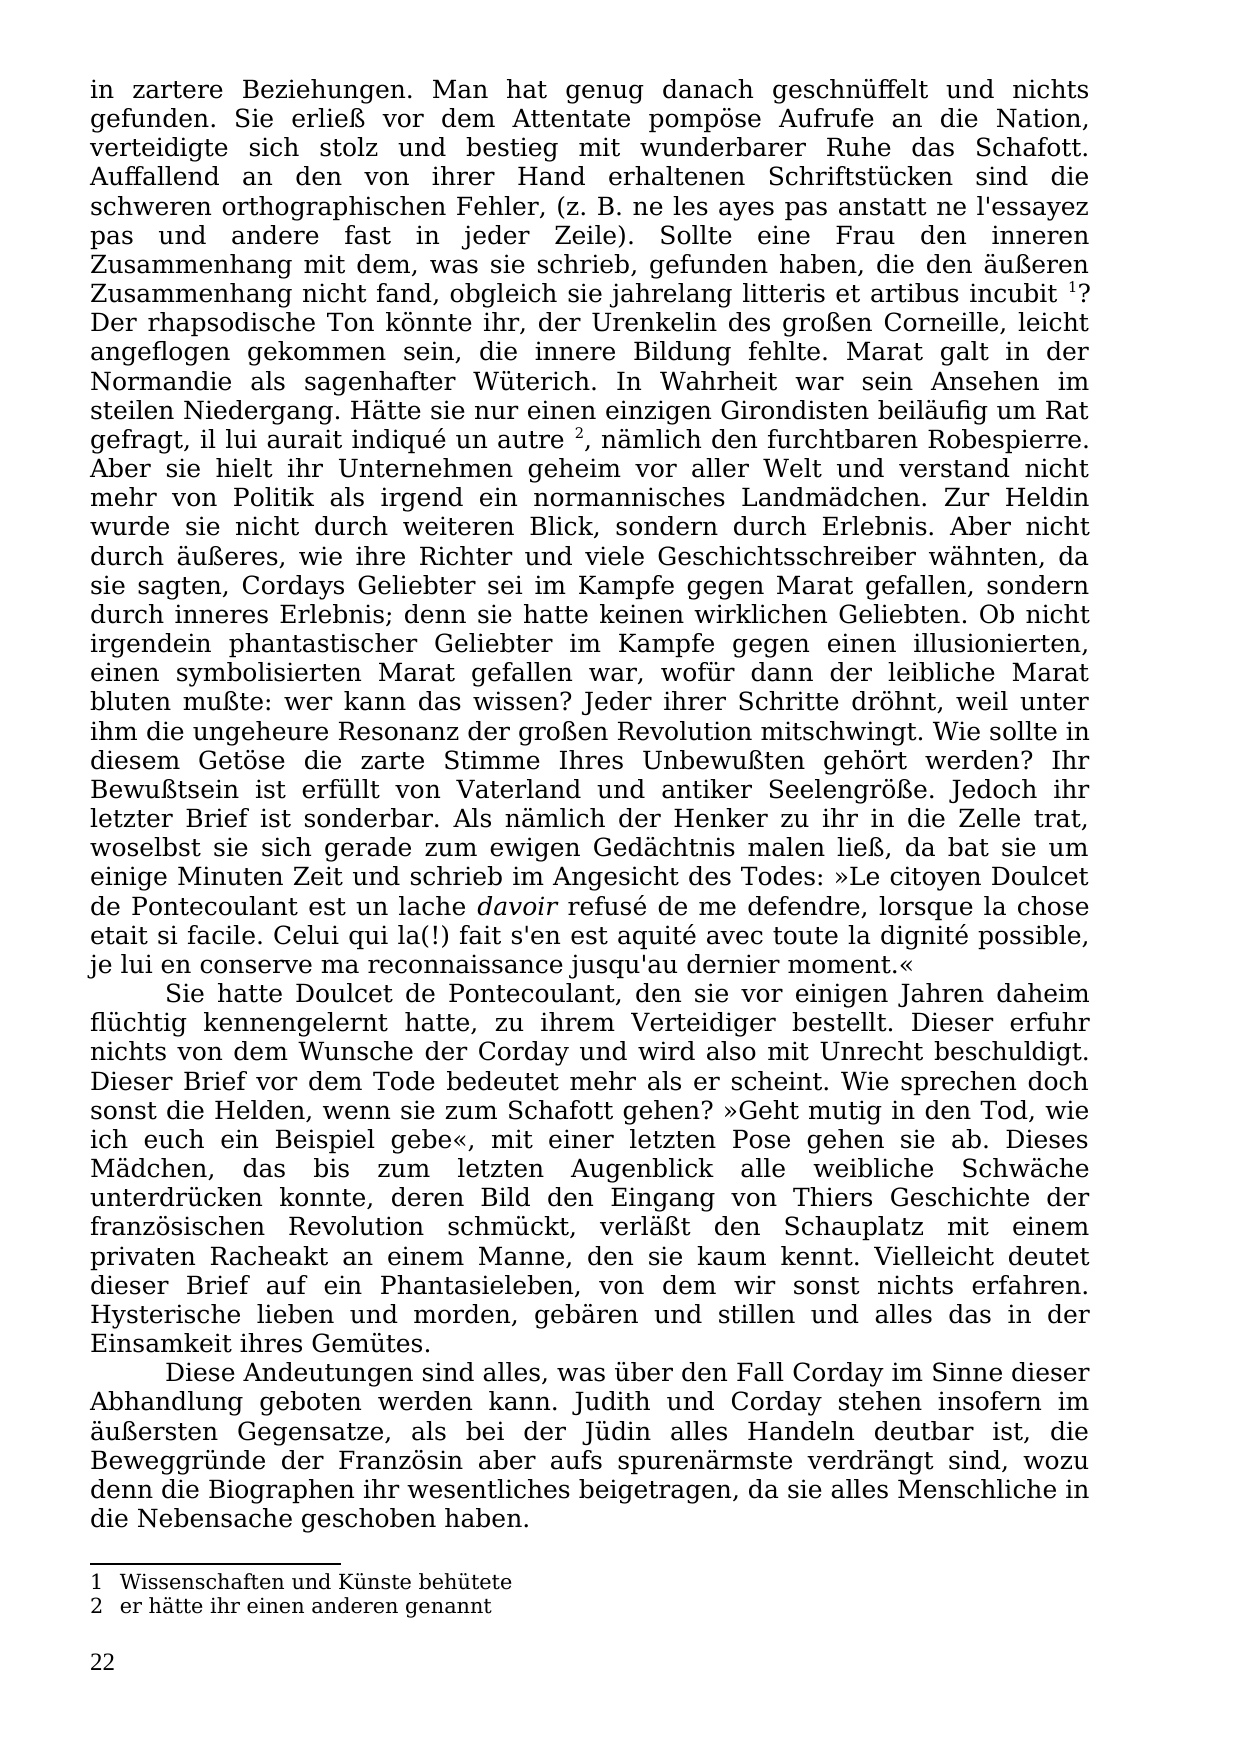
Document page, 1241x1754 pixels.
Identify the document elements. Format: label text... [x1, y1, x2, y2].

text Wissenschaften und Künste behütete [90, 1570, 1091, 1594]
text Sie hatte Doulcet de Pontecoulant, den sie vor einigen Jahren daheim flüchtig kennengelernt hatte, zu ihrem Verteidiger bestellt. Dieser erfuhr nichts von dem Wunsche der Corday und wird also mit Unrecht beschuldigt. Dieser Brief vor dem Tode bedeutet mehr als er scheint. Wie sprechen doch sonst die Helden, wenn sie zum Schafott gehen? »Geht mutig in den Tod, wie ich euch ein Beispiel gebe«, mit einer letzten Pose gehen sie ab. Dieses Mädchen, das bis zum letzten Augenblick alle weibliche Schwäche unterdrücken konnte, deren Bild den Eingang von Thiers Geschichte der französischen Revolution schmückt, verläßt den Schauplatz mit einem privaten Racheakt an einem Manne, den sie kaum kennt. Vielleicht deutet dieser Brief auf ein Phantasieleben, von dem wir sonst nichts erfahren. Hysterische lieben und morden, gebären und stillen und alles das in der Einsamkeit ihres Gemütes. [90, 979, 1091, 1358]
text er hätte ihr einen anderen genannt [90, 1594, 1091, 1618]
text Diese Andeutungen sind alles, was über den Fall Corday im Sinne dieser Abhandlung geboten werden kann. Judith und Corday stehen insofern im äußersten Gegensatze, als bei der Jüdin alles Handeln deutbar ist, die Beweggründe der Französin aber aufs spurenärmste verdrängt sind, wozu denn die Biographen ihr wesentliches beigetragen, da sie alles Menschliche in die Nebensache geschoben haben. [90, 1358, 1091, 1533]
text in zartere Beziehungen. Man hat genug danach geschnüffelt und nichts gefunden. Sie erließ vor dem Attentate pompöse Aufrufe an die Nation, verteidigte sich stolz und bestieg mit wunderbarer Ruhe das Schafott. Auffallend an den von ihrer Hand erhaltenen Schriftstücken sind die schweren orthographischen Fehler, (z. B. ne les ayes pas anstatt ne l'essayez pas und andere fast in jeder Zeile). Sollte eine Frau den inneren Zusammenhang mit dem, was sie schrieb, gefunden haben, die den äußeren Zusammenhang nicht fand, obgleich sie jahrelang litteris et artibus incubit ? Der rhapsodische Ton könnte ihr, der Urenkelin des großen Corneille, leicht angeflogen gekommen sein, die innere Bildung fehlte. Marat galt in der Normandie als sagenhafter Wüterich. In Wahrheit war sein Ansehen im steilen Niedergang. Hätte sie nur einen einzigen Girondisten beiläufig um Rat gefragt, il lui aurait indiqué un autre , nämlich den furchtbaren Robespierre. Aber sie hielt ihr Unternehmen geheim vor aller Welt und verstand nicht mehr von Politik als irgend ein normannisches Landmädchen. Zur Heldin wurde sie nicht durch weiteren Blick, sondern durch Erlebnis. Aber nicht durch äußeres, wie ihre Richter und viele Geschichtsschreiber wähnten, da sie sagten, Cordays Geliebter sei im Kampfe gegen Marat gefallen, sondern durch inneres Erlebnis; denn sie hatte keinen wirklichen Geliebten. Ob nicht irgendein phantastischer Geliebter im Kampfe gegen einen illusionierten, einen symbolisierten Marat gefallen war, wofür dann der leibliche Marat bluten mußte: wer kann das wissen? Jeder ihrer Schritte dröhnt, weil unter ihm die ungeheure Resonanz der großen Revolution mitschwingt. Wie sollte in diesem Getöse die zarte Stimme Ihres Unbewußten gehört werden? Ihr Bewußtsein ist erfüllt von Vaterland und antiker Seelengröße. Jedoch ihr letzter Brief ist sonderbar. Als nämlich der Henker zu ihr in die Zelle trat, woselbst sie sich gerade zum ewigen Gedächtnis malen ließ, da bat sie um einige Minuten Zeit und schrieb im Angesicht des Todes: »Le citoyen Doulcet de Pontecoulant est un lache davoir refusé de me defendre, lorsque la chose etait si facile. Celui qui la(!) fait s'en est aquité avec toute la dignité possible, je lui en conserve ma reconnaissance jusqu'au dernier moment.« [90, 75, 1091, 979]
